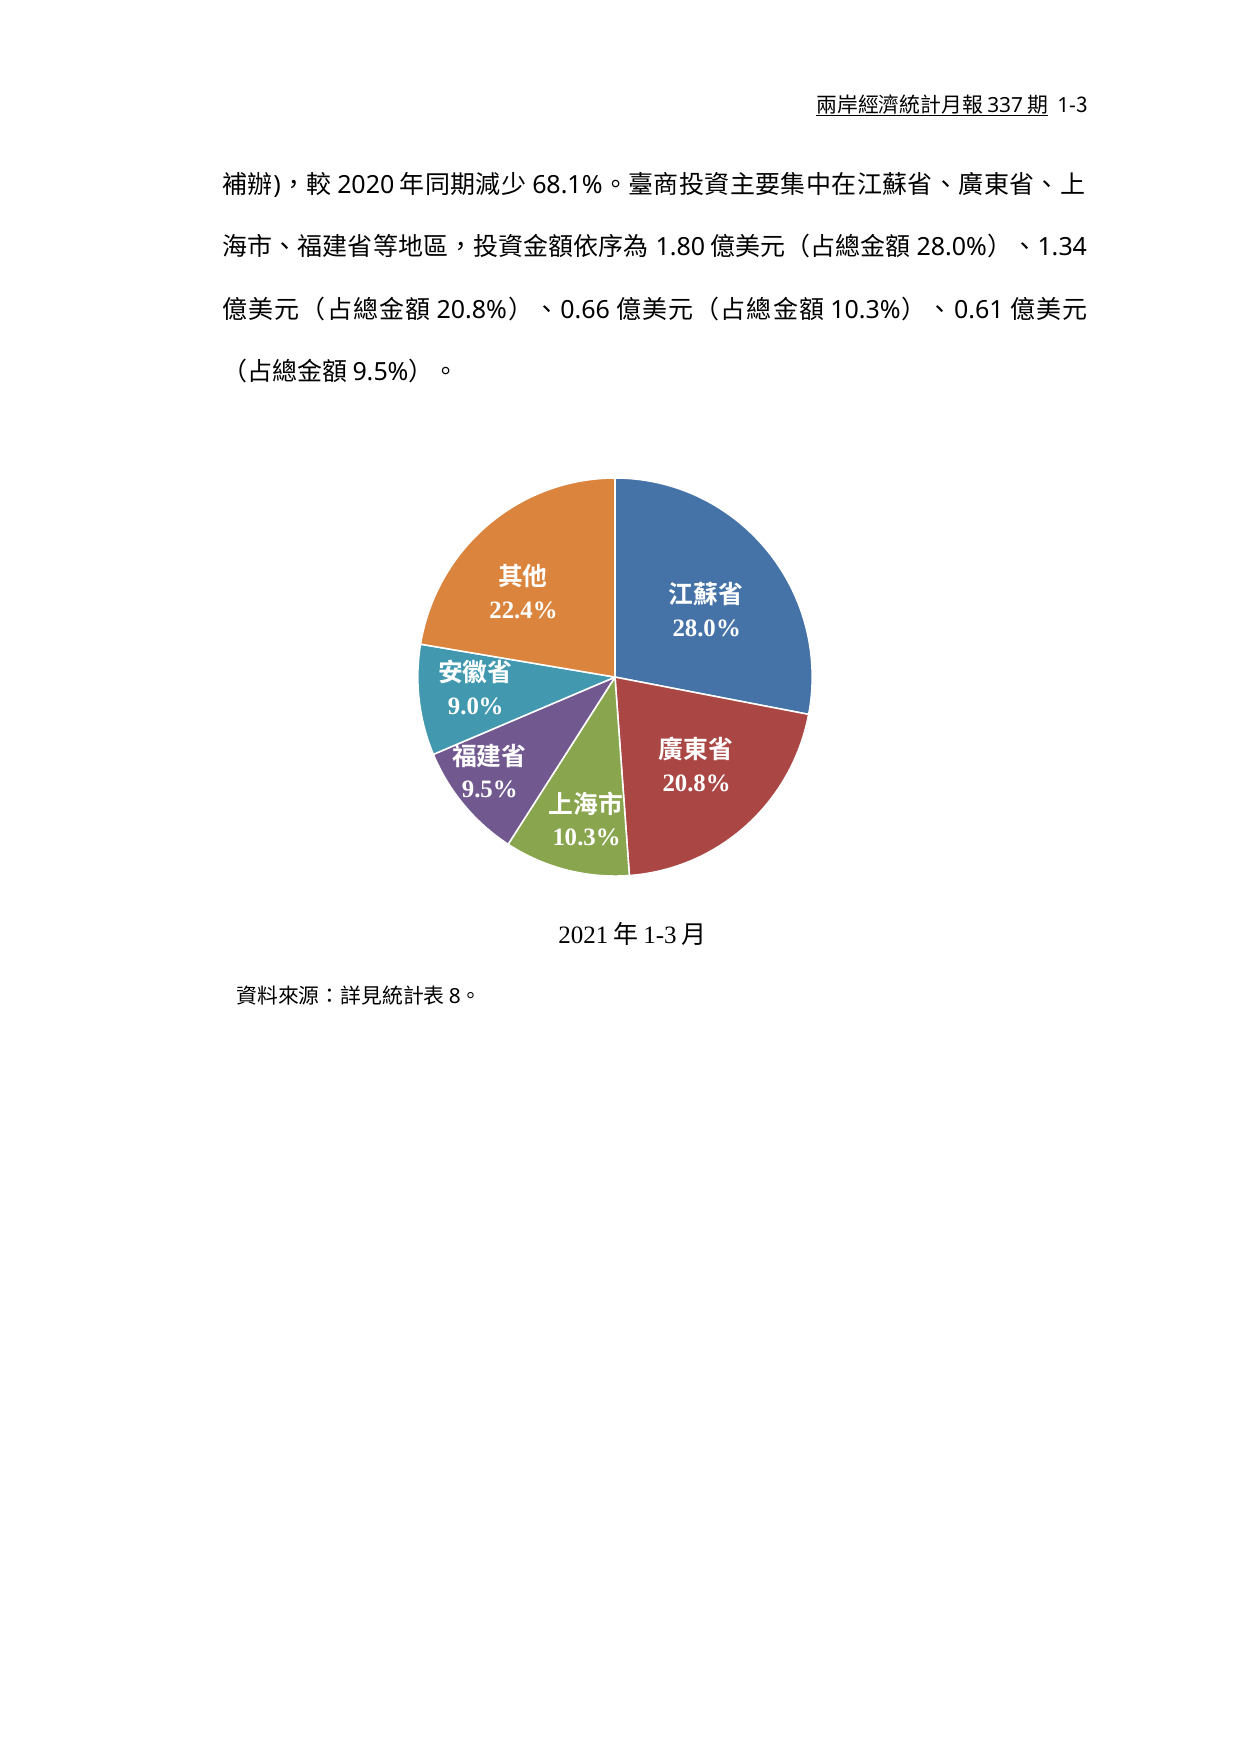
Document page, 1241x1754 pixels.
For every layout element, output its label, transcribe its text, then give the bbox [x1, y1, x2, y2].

text 補辦)，較2020年同期減少68.1%。臺商投資主要集中在江蘇省、廣東省、上海市、福建省等地區，投資金額依序為1.80億美元（占總金額28.0%）、1.34億美元（占總金額20.8%）、0.66億美元（占總金額10.3%）、0.61億美元（占總金額9.5%）。 [195, 141, 1087, 391]
text 資料來源：詳見統計表8。 [177, 953, 1087, 1016]
text 2021年1-3月 [177, 891, 1087, 953]
